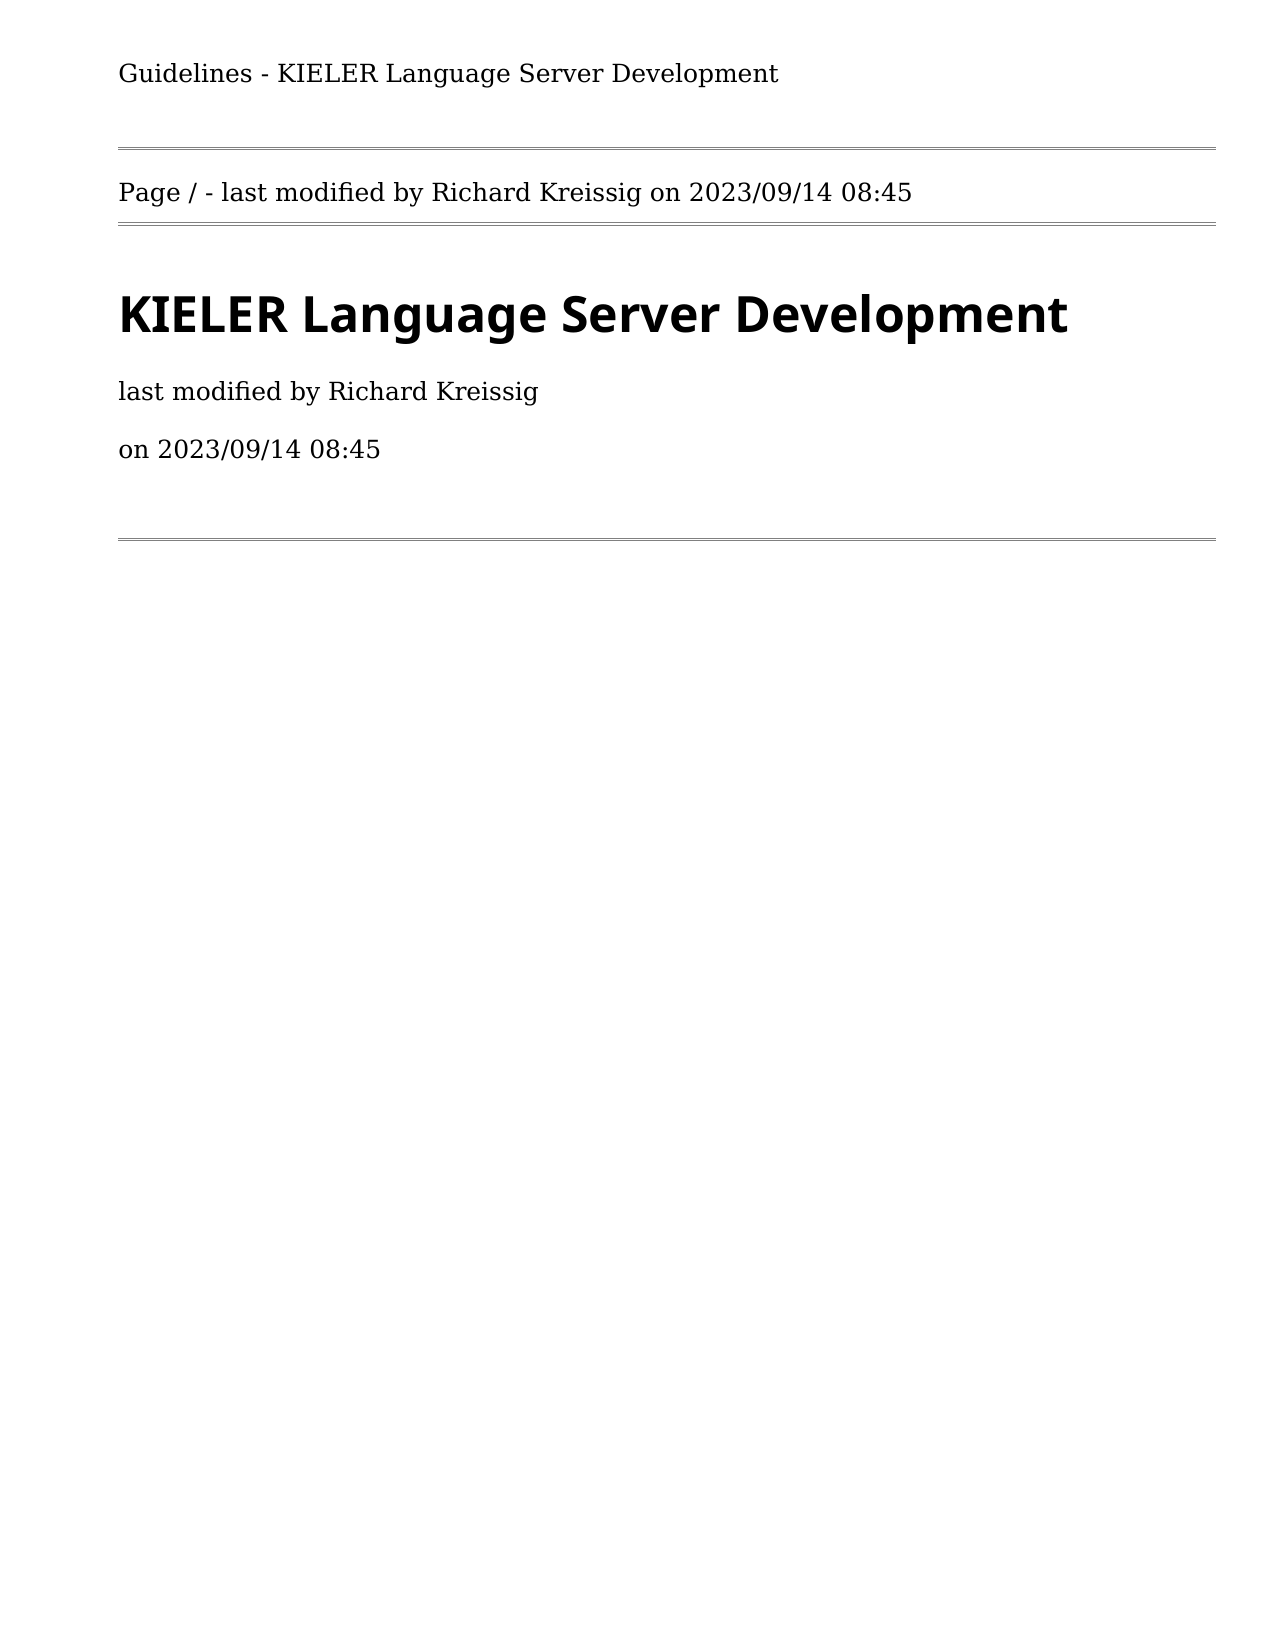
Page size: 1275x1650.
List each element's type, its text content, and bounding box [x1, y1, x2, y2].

text last modified by Richard Kreissig [118, 377, 1216, 406]
text Guidelines - KIELER Language Server Development [118, 59, 1216, 88]
text Page / - last modified by Richard Kreissig on 2023/09/14 08:45 [118, 179, 1216, 208]
subtitle KIELER Language Server Development [118, 279, 1216, 347]
text on 2023/09/14 08:45 [118, 435, 1216, 464]
